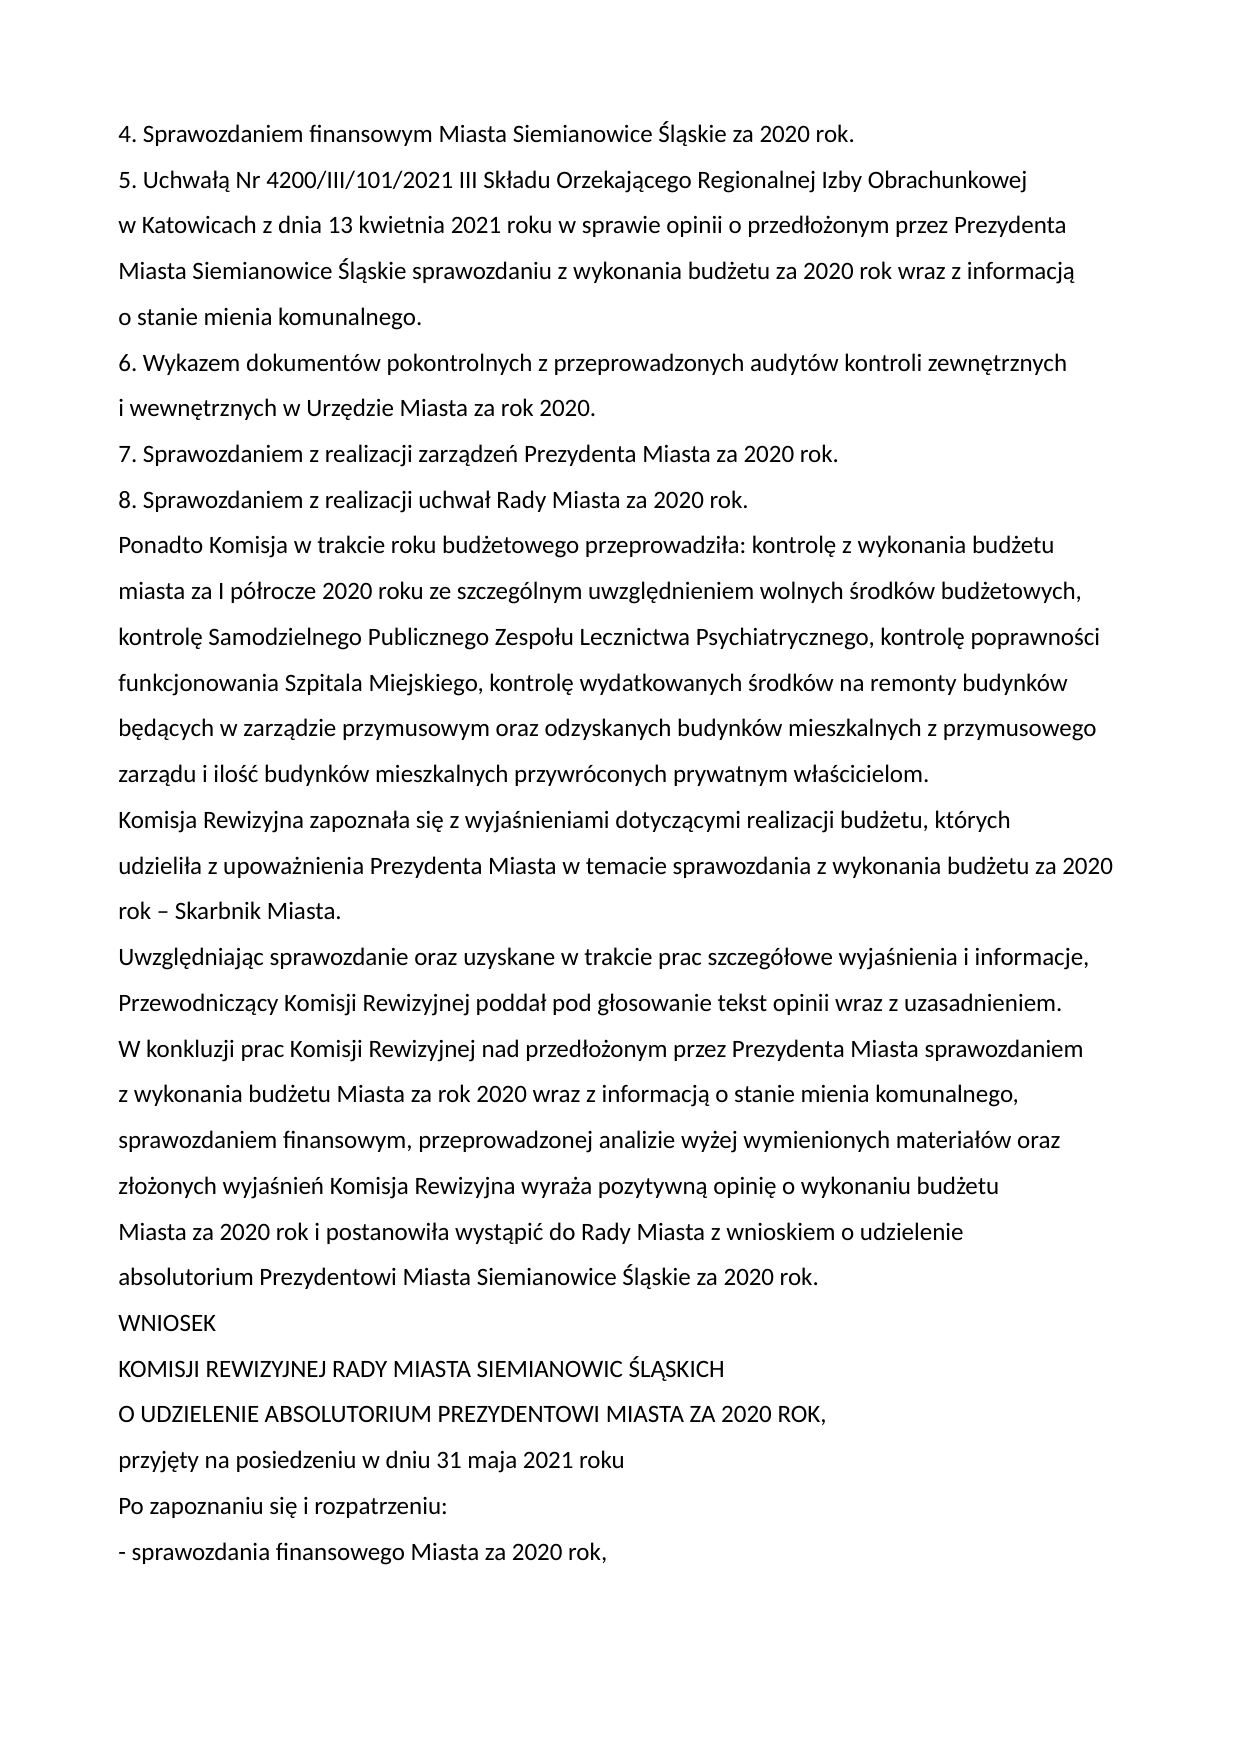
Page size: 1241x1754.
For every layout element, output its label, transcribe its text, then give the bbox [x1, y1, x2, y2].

text - sprawozdania finansowego Miasta za 2020 rok, [118, 1536, 1122, 1566]
text W konkluzji prac Komisji Rewizyjnej nad przedłożonym przez Prezydenta Miasta sprawozdaniem z wykonania budżetu Miasta za rok 2020 wraz z informacją o stanie mienia komunalnego, sprawozdaniem finansowym, przeprowadzonej analizie wyżej wymienionych materiałów oraz złożonych wyjaśnień Komisja Rewizyjna wyraża pozytywną opinię o wykonaniu budżetu Miasta za 2020 rok i postanowiła wystąpić do Rady Miasta z wnioskiem o udzielenie absolutorium Prezydentowi Miasta Siemianowice Śląskie za 2020 rok. [118, 1033, 1122, 1292]
text Po zapoznaniu się i rozpatrzeniu: [118, 1490, 1122, 1521]
text WNIOSEK [118, 1307, 1122, 1338]
text 6. Wykazem dokumentów pokontrolnych z przeprowadzonych audytów kontroli zewnętrznych i wewnętrznych w Urzędzie Miasta za rok 2020. [118, 347, 1122, 423]
text Uwzględniając sprawozdanie oraz uzyskane w trakcie prac szczegółowe wyjaśnienia i informacje, Przewodniczący Komisji Rewizyjnej poddał pod głosowanie tekst opinii wraz z uzasadnieniem. [118, 941, 1122, 1017]
text 4. Sprawozdaniem finansowym Miasta Siemianowice Śląskie za 2020 rok. [118, 118, 1122, 149]
text Ponadto Komisja w trakcie roku budżetowego przeprowadziła: kontrolę z wykonania budżetu miasta za I półrocze 2020 roku ze szczególnym uwzględnieniem wolnych środków budżetowych, kontrolę Samodzielnego Publicznego Zespołu Lecznictwa Psychiatrycznego, kontrolę poprawności funkcjonowania Szpitala Miejskiego, kontrolę wydatkowanych środków na remonty budynków będących w zarządzie przymusowym oraz odzyskanych budynków mieszkalnych z przymusowego zarządu i ilość budynków mieszkalnych przywróconych prywatnym właścicielom. [118, 530, 1122, 789]
text 8. Sprawozdaniem z realizacji uchwał Rady Miasta za 2020 rok. [118, 484, 1122, 514]
text Komisja Rewizyjna zapoznała się z wyjaśnieniami dotyczącymi realizacji budżetu, których udzieliła z upoważnienia Prezydenta Miasta w temacie sprawozdania z wykonania budżetu za 2020 rok – Skarbnik Miasta. [118, 804, 1122, 926]
text przyjęty na posiedzeniu w dniu 31 maja 2021 roku [118, 1444, 1122, 1475]
text O UDZIELENIE ABSOLUTORIUM PREZYDENTOWI MIASTA ZA 2020 ROK, [118, 1398, 1122, 1429]
text 7. Sprawozdaniem z realizacji zarządzeń Prezydenta Miasta za 2020 rok. [118, 438, 1122, 469]
text KOMISJI REWIZYJNEJ RADY MIASTA SIEMIANOWIC ŚLĄSKICH [118, 1353, 1122, 1383]
text 5. Uchwałą Nr 4200/III/101/2021 III Składu Orzekającego Regionalnej Izby Obrachunkowej w Katowicach z dnia 13 kwietnia 2021 roku w sprawie opinii o przedłożonym przez Prezydenta Miasta Siemianowice Śląskie sprawozdaniu z wykonania budżetu za 2020 rok wraz z informacją o stanie mienia komunalnego. [118, 164, 1122, 332]
